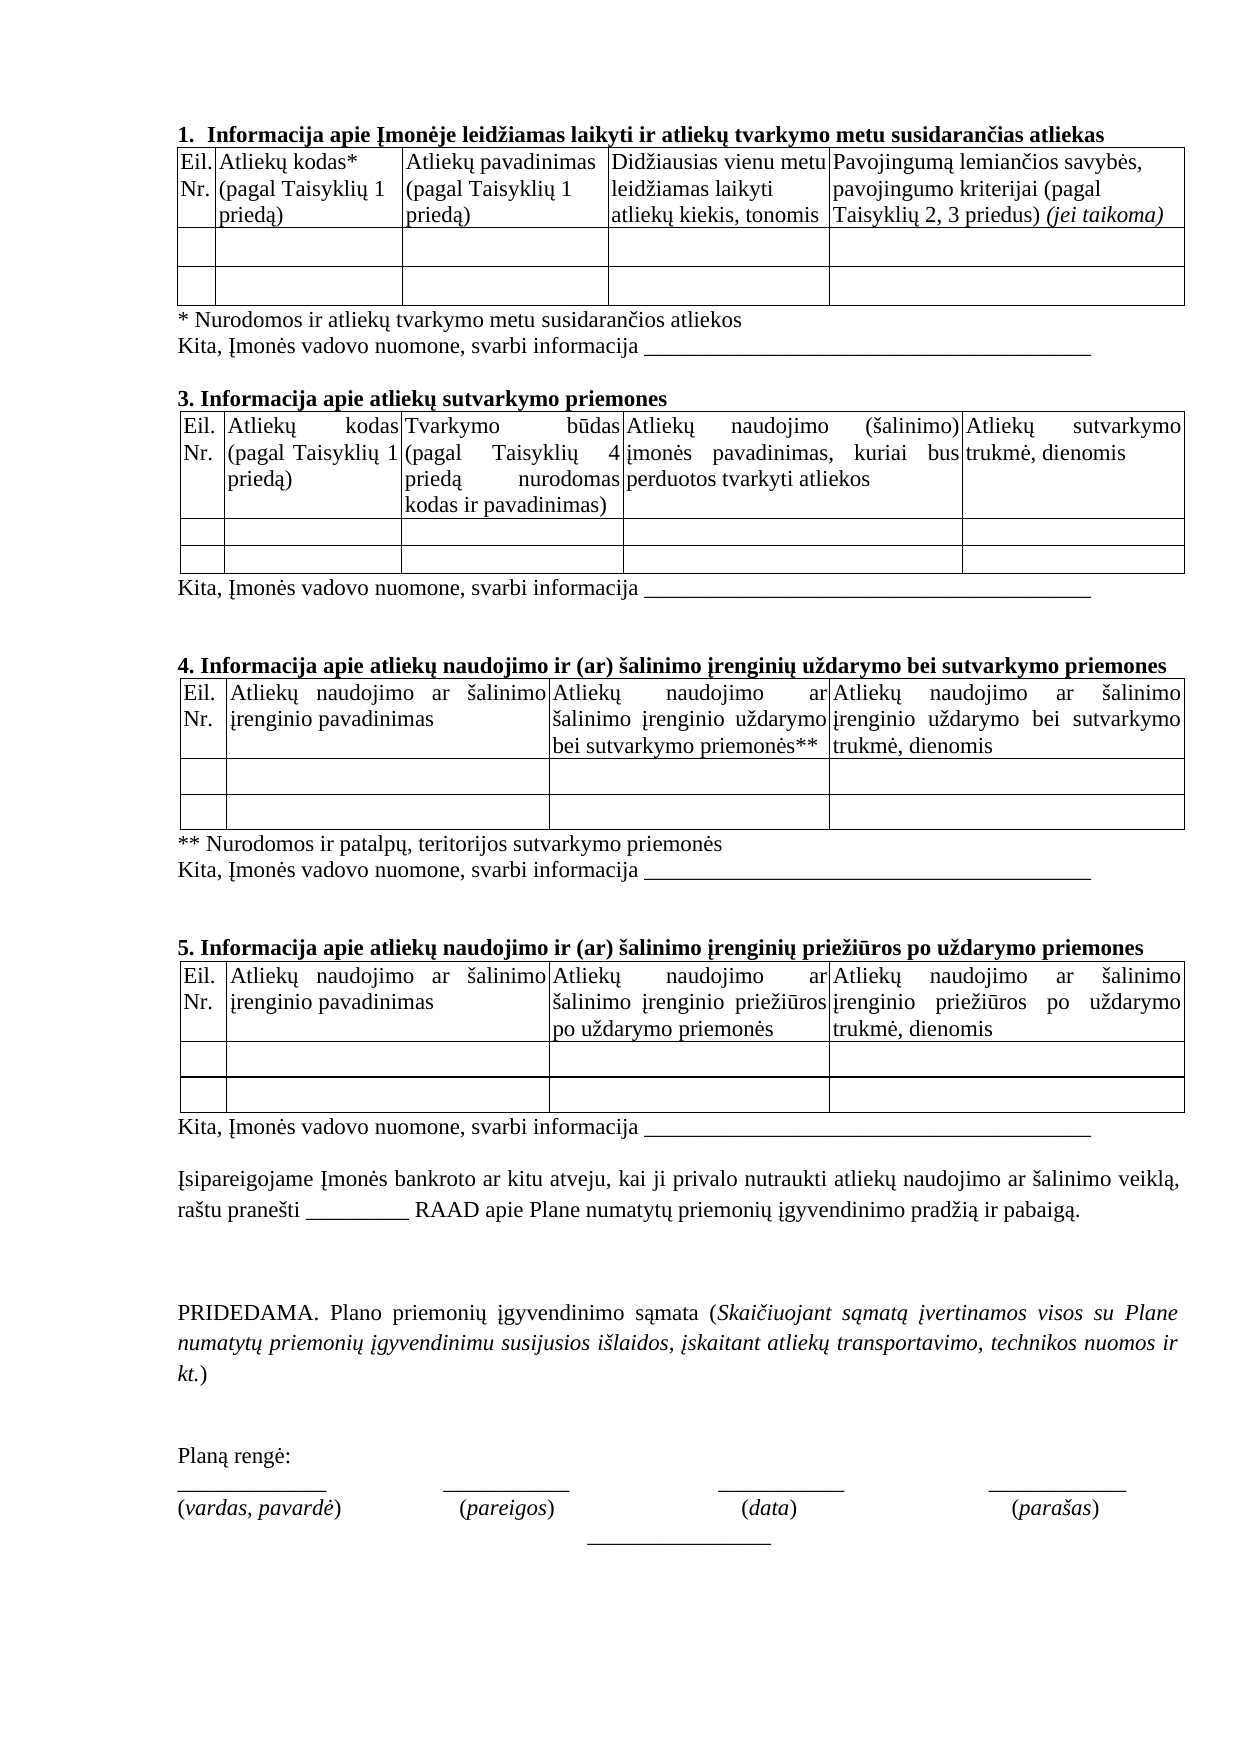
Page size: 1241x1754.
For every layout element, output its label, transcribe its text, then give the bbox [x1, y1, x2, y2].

table_cell [178, 267, 215, 305]
table_cell [181, 1078, 226, 1112]
table_header Pavojingumą lemiančios savybės, pavojingumo kriterijai (pagal Taisyklių 2, 3 priedus) (jei taikoma) [830, 148, 1184, 227]
table_cell [403, 267, 608, 305]
table_header Atliekų naudojimo ar šalinimo įrenginio uždarymo bei sutvarkymo priemonės** [550, 679, 829, 758]
table_cell [830, 1042, 1184, 1076]
table_cell [227, 1078, 549, 1112]
text _____________ ___________ ___________ ____________ [177, 1468, 1181, 1494]
text Įsipareigojame Įmonės bankroto ar kitu atveju, kai ji privalo nutraukti atliekų naudojimo ar šalinimo veiklą, raštu pranešti _________ RAAD apie Plane numatytų priemonių įgyvendinimo pradžią ir pabaigą. [177, 1166, 1181, 1222]
table_header Eil. Nr. [178, 148, 215, 227]
table_cell [181, 1042, 226, 1076]
text Kita, Įmonės vadovo nuomone, svarbi informacija _______________________________________ [177, 1113, 1181, 1139]
table_cell [830, 795, 1184, 829]
table_header Atliekų naudojimo ar šalinimo įrenginio priežiūros po uždarymo priemonės [550, 962, 829, 1041]
text PRIDEDAMA. Plano priemonių įgyvendinimo sąmata (Skaičiuojant sąmatą įvertinamos visos su Plane numatytų priemonių įgyvendinimu susijusios išlaidos, įskaitant atliekų transportavimo, technikos nuomos ir kt.) [177, 1299, 1181, 1386]
table_cell [624, 519, 962, 545]
table_cell [550, 759, 829, 793]
table_header Atliekų naudojimo (šalinimo) įmonės pavadinimas, kuriai bus perduotos tvarkyti atliekos [624, 412, 962, 518]
table_header Atliekų naudojimo ar šalinimo įrenginio pavadinimas [227, 679, 549, 758]
table_cell [403, 228, 608, 266]
table_header Didžiausias vienu metu leidžiamas laikyti atliekų kiekis, tonomis [609, 148, 829, 227]
table_cell [550, 1078, 829, 1112]
text * Nurodomos ir atliekų tvarkymo metu susidarančios atliekos [177, 306, 1181, 332]
table_cell [225, 546, 401, 572]
table_cell [216, 228, 402, 266]
table_cell [609, 267, 829, 305]
table_header Atliekų sutvarkymo trukmė, dienomis [963, 412, 1184, 518]
text ________________ [177, 1521, 1181, 1547]
table_cell [830, 1078, 1184, 1112]
text 4. Informacija apie atliekų naudojimo ir (ar) šalinimo įrenginių uždarymo bei sutvarkymo priemones [177, 652, 1181, 678]
table_header Eil. Nr. [181, 962, 226, 1041]
table_header Eil. Nr. [181, 412, 224, 518]
table_cell [216, 267, 402, 305]
text Kita, Įmonės vadovo nuomone, svarbi informacija _______________________________________ [177, 332, 1181, 358]
table_cell [225, 519, 401, 545]
table_cell [550, 1042, 829, 1076]
table_cell [402, 519, 623, 545]
table_cell [227, 1042, 549, 1076]
table_cell [609, 228, 829, 266]
table_header Atliekų kodas (pagal Taisyklių 1 priedą) [225, 412, 401, 518]
table_cell [181, 546, 224, 572]
text 5. Informacija apie atliekų naudojimo ir (ar) šalinimo įrenginių priežiūros po uždarymo priemones [177, 934, 1181, 961]
text (vardas, pavardė) (pareigos) (data) (parašas) [177, 1494, 1181, 1521]
table_cell [963, 546, 1184, 572]
table_header Tvarkymo būdas (pagal Taisyklių 4 priedą nurodomas kodas ir pavadinimas) [402, 412, 623, 518]
table_header Atliekų kodas* (pagal Taisyklių 1 priedą) [216, 148, 402, 227]
table_cell [178, 228, 215, 266]
table_header Atliekų naudojimo ar šalinimo įrenginio pavadinimas [227, 962, 549, 1041]
text 3. Informacija apie atliekų sutvarkymo priemones [177, 385, 1181, 411]
table_cell [181, 795, 226, 829]
table_cell [624, 546, 962, 572]
text Kita, Įmonės vadovo nuomone, svarbi informacija _______________________________________ [177, 856, 1181, 883]
table_cell [181, 519, 224, 545]
text ** Nurodomos ir patalpų, teritorijos sutvarkymo priemonės [177, 830, 1181, 856]
table_cell [830, 267, 1184, 305]
table_header Atliekų pavadinimas (pagal Taisyklių 1 priedą) [403, 148, 608, 227]
table_cell [402, 546, 623, 572]
table_cell [227, 795, 549, 829]
table_header Atliekų naudojimo ar šalinimo įrenginio uždarymo bei sutvarkymo trukmė, dienomis [830, 679, 1184, 758]
text Kita, Įmonės vadovo nuomone, svarbi informacija _______________________________________ [177, 573, 1181, 600]
table_header Eil. Nr. [181, 679, 226, 758]
text 1. Informacija apie Įmonėje leidžiamas laikyti ir atliekų tvarkymo metu susidarančias atliekas [177, 121, 1181, 147]
table_cell [550, 795, 829, 829]
table_header Atliekų naudojimo ar šalinimo įrenginio priežiūros po uždarymo trukmė, dienomis [830, 962, 1184, 1041]
table_cell [227, 759, 549, 793]
table_cell [963, 519, 1184, 545]
table_cell [181, 759, 226, 793]
text Planą rengė: [177, 1442, 1181, 1468]
table_cell [830, 228, 1184, 266]
table_cell [830, 759, 1184, 793]
